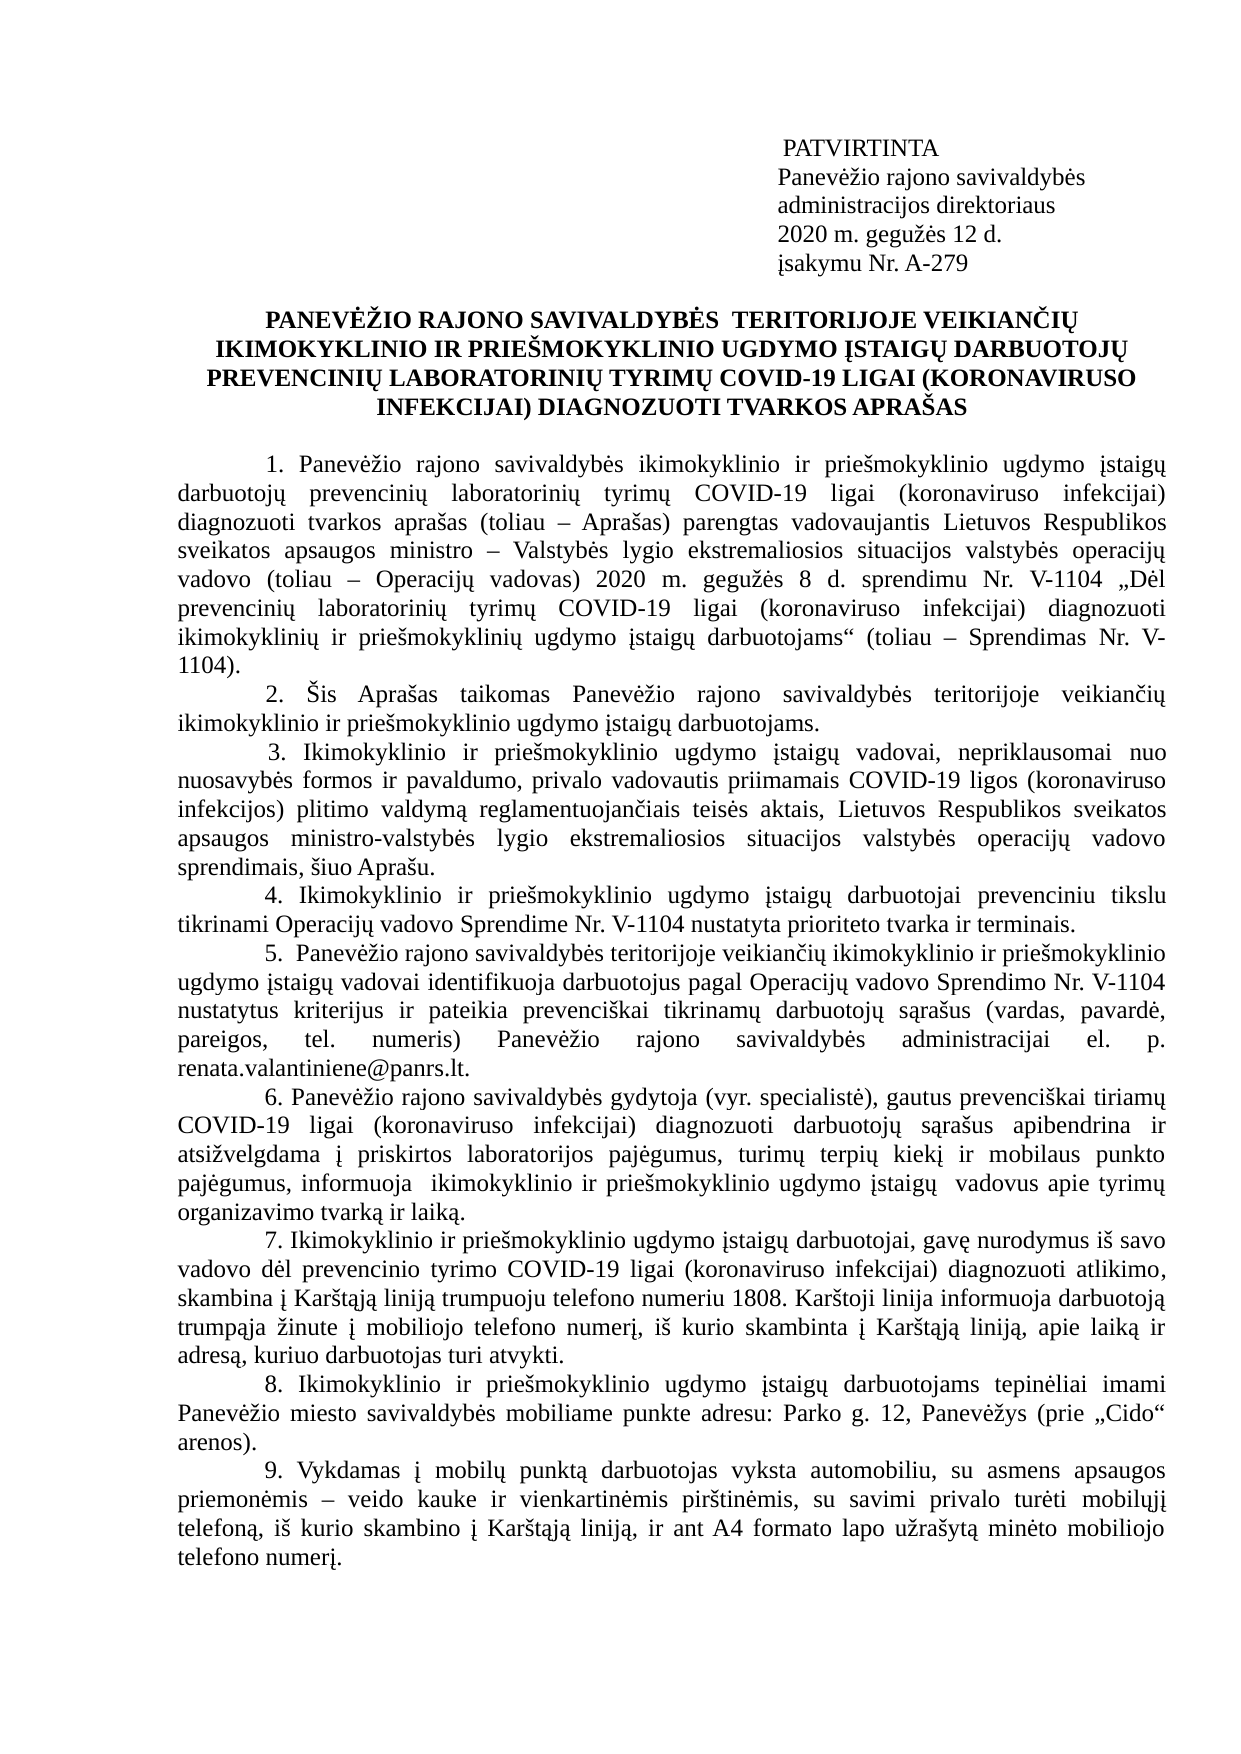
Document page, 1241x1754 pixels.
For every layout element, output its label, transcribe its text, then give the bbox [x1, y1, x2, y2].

text 1. Panevėžio rajono savivaldybės ikimokyklinio ir priešmokyklinio ugdymo įstaigų darbuotojų prevencinių laboratorinių tyrimų COVID-19 ligai (koronaviruso infekcijai) diagnozuoti tvarkos aprašas (toliau – Aprašas) parengtas vadovaujantis Lietuvos Respublikos sveikatos apsaugos ministro – Valstybės lygio ekstremaliosios situacijos valstybės operacijų vadovo (toliau – Operacijų vadovas) 2020 m. gegužės 8 d. sprendimu Nr. V-1104 „Dėl prevencinių laboratorinių tyrimų COVID-19 ligai (koronaviruso infekcijai) diagnozuoti ikimokyklinių ir priešmokyklinių ugdymo įstaigų darbuotojams“ (toliau – Sprendimas Nr. V-1104). [177, 449, 1167, 679]
text Panevėžio rajono savivaldybės [642, 162, 1167, 190]
text administracijos direktoriaus [642, 190, 1167, 219]
text PATVIRTINTA [177, 133, 1167, 162]
text įsakymu Nr. A-279 [717, 248, 1167, 277]
text 6. Panevėžio rajono savivaldybės gydytoja (vyr. specialistė), gautus prevenciškai tiriamų COVID-19 ligai (koronaviruso infekcijai) diagnozuoti darbuotojų sąrašus apibendrina ir atsižvelgdama į priskirtos laboratorijos pajėgumus, turimų terpių kiekį ir mobilaus punkto pajėgumus, informuoja ikimokyklinio ir priešmokyklinio ugdymo įstaigų vadovus apie tyrimų organizavimo tvarką ir laiką. [177, 1082, 1167, 1225]
text 5. Panevėžio rajono savivaldybės teritorijoje veikiančių ikimokyklinio ir priešmokyklinio ugdymo įstaigų vadovai identifikuoja darbuotojus pagal Operacijų vadovo Sprendimo Nr. V-1104 nustatytus kriterijus ir pateikia prevenciškai tikrinamų darbuotojų sąrašus (vardas, pavardė, pareigos, tel. numeris) Panevėžio rajono savivaldybės administracijai el. p. renata.valantiniene@panrs.lt. [177, 938, 1167, 1082]
text 9. Vykdamas į mobilų punktą darbuotojas vyksta automobiliu, su asmens apsaugos priemonėmis – veido kauke ir vienkartinėmis pirštinėmis, su savimi privalo turėti mobilųjį telefoną, iš kurio skambino į Karštąją liniją, ir ant A4 formato lapo užrašytą minėto mobiliojo telefono numerį. [177, 1455, 1167, 1570]
text PANEVĖŽIO RAJONO SAVIVALDYBĖS TERITORIJOJE VEIKIANČIŲ IKIMOKYKLINIO IR PRIEŠMOKYKLINIO UGDYMO ĮSTAIGŲ DARBUOTOJŲ PREVENCINIŲ LABORATORINIŲ TYRIMŲ COVID-19 LIGAI (KORONAVIRUSO INFEKCIJAI) DIAGNOZUOTI TVARKOS APRAŠAS [177, 305, 1167, 420]
text 8. Ikimokyklinio ir priešmokyklinio ugdymo įstaigų darbuotojams tepinėliai imami Panevėžio miesto savivaldybės mobiliame punkte adresu: Parko g. 12, Panevėžys (prie „Cido“ arenos). [177, 1369, 1167, 1455]
text 2020 m. gegužės 12 d. [642, 219, 1167, 248]
text 3. Ikimokyklinio ir priešmokyklinio ugdymo įstaigų vadovai, nepriklausomai nuo nuosavybės formos ir pavaldumo, privalo vadovautis priimamais COVID-19 ligos (koronaviruso infekcijos) plitimo valdymą reglamentuojančiais teisės aktais, Lietuvos Respublikos sveikatos apsaugos ministro-valstybės lygio ekstremaliosios situacijos valstybės operacijų vadovo sprendimais, šiuo Aprašu. [177, 737, 1167, 880]
text 2. Šis Aprašas taikomas Panevėžio rajono savivaldybės teritorijoje veikiančių ikimokyklinio ir priešmokyklinio ugdymo įstaigų darbuotojams. [177, 679, 1167, 737]
text 4. Ikimokyklinio ir priešmokyklinio ugdymo įstaigų darbuotojai prevenciniu tikslu tikrinami Operacijų vadovo Sprendime Nr. V-1104 nustatyta prioriteto tvarka ir terminais. [177, 880, 1167, 938]
text 7. Ikimokyklinio ir priešmokyklinio ugdymo įstaigų darbuotojai, gavę nurodymus iš savo vadovo dėl prevencinio tyrimo COVID-19 ligai (koronaviruso infekcijai) diagnozuoti atlikimo, skambina į Karštąją liniją trumpuoju telefono numeriu 1808. Karštoji linija informuoja darbuotoją trumpąja žinute į mobiliojo telefono numerį, iš kurio skambinta į Karštąją liniją, apie laiką ir adresą, kuriuo darbuotojas turi atvykti. [177, 1225, 1167, 1369]
